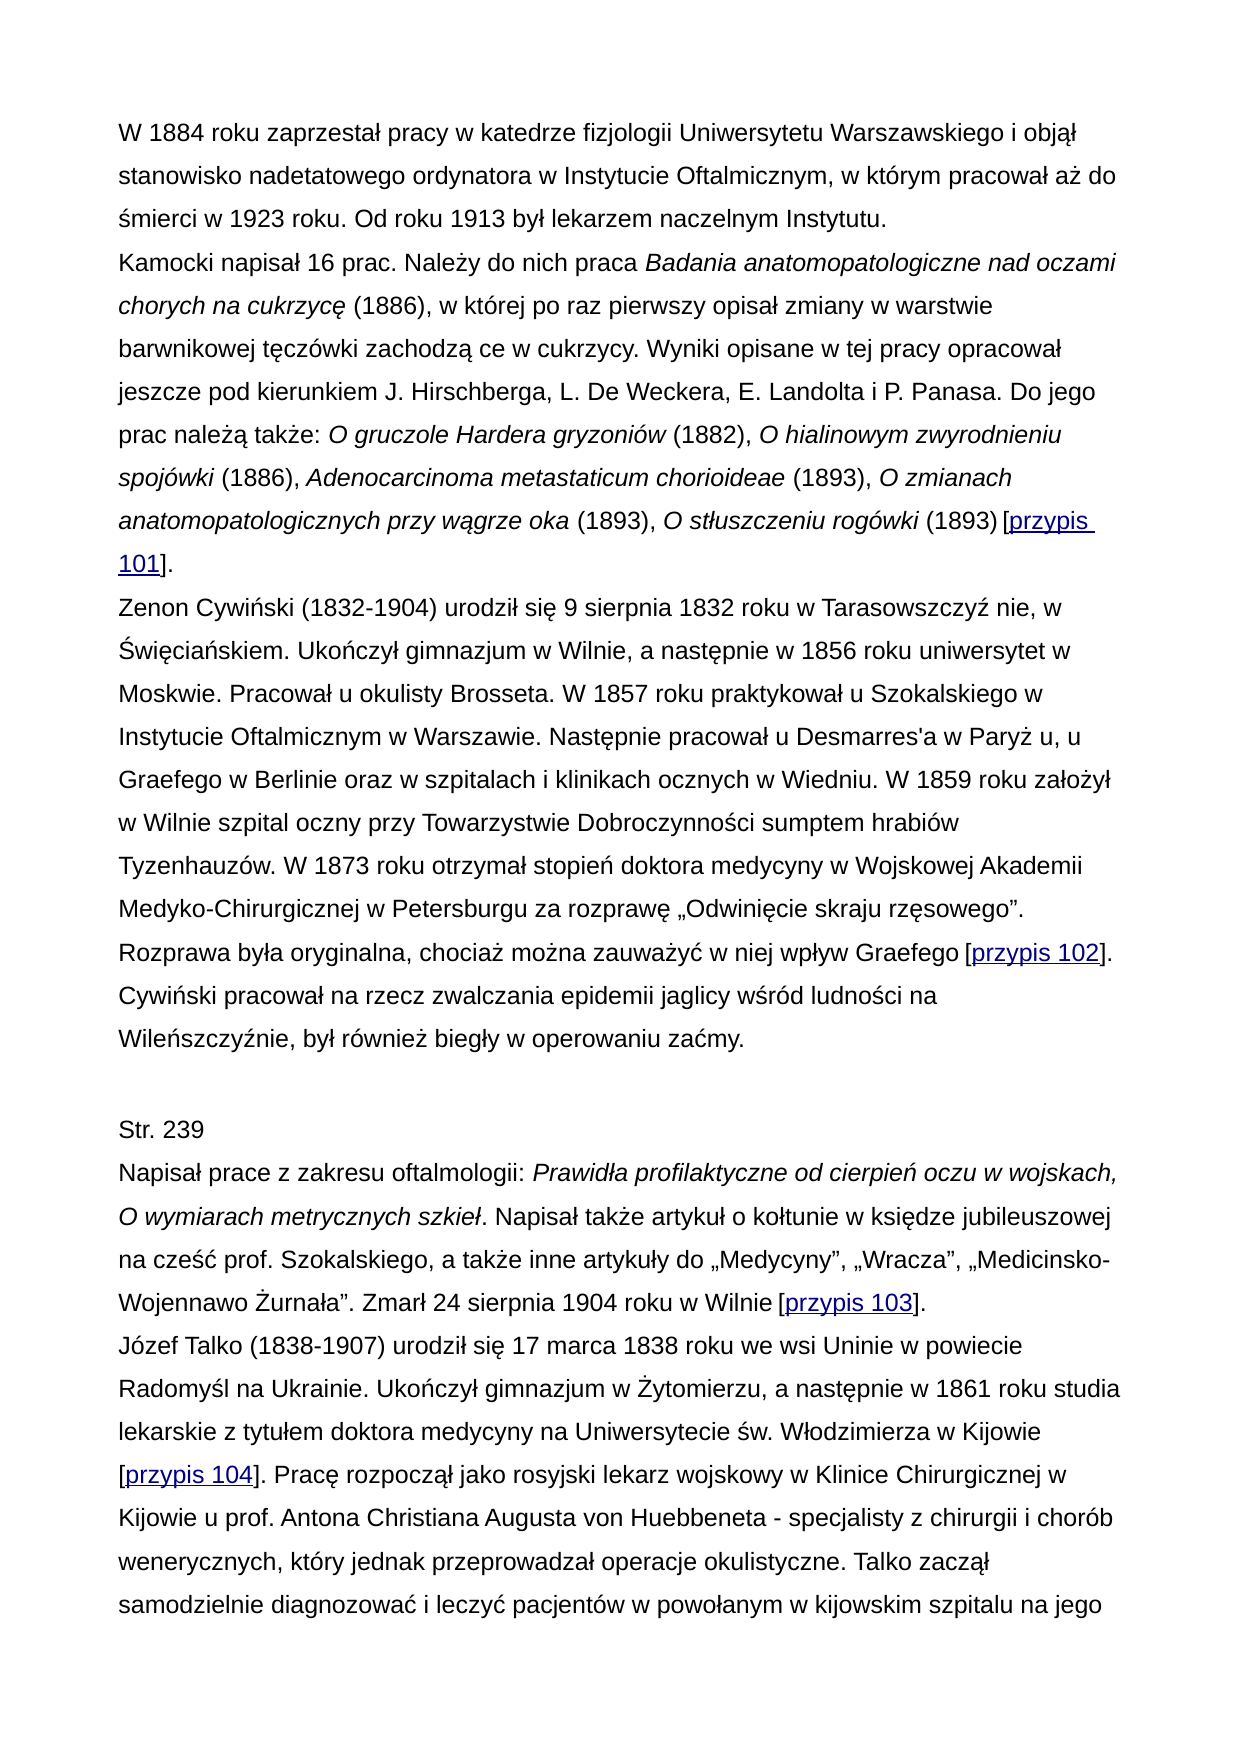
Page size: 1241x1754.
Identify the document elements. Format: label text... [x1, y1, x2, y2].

text Józef Talko (1838-1907) urodził się 17 marca 1838 roku we wsi Uninie w powiecie Radomyśl na Ukrainie. Ukończył gimnazjum w Żytomierzu, a następnie w 1861 roku studia lekarskie z tytułem doktora medycyny na Uniwersytecie św. Włodzimierza w Kijowie [przypis 104]. Pracę rozpoczął jako rosyjski lekarz wojskowy w Klinice Chirurgicznej w Kijowie u prof. Antona Christiana Augusta von Huebbeneta - specjalisty z chirurgii i chorób wenerycznych, który jednak przeprowadzał operacje okulistyczne. Talko zaczął samodzielnie diagnozować i leczyć pacjentów w powołanym w kijowskim szpitalu na jego [118, 1331, 1122, 1618]
text Cywiński pracował na rzecz zwalczania epidemii jaglicy wśród ludności na Wileńszczyźnie, był również biegły w operowaniu zaćmy. [118, 981, 1122, 1052]
text Kamocki napisał 16 prac. Należy do nich praca Badania anatomopatologiczne nad oczami chorych na cukrzycę (1886), w której po raz pierwszy opisał zmiany w warstwie barwnikowej tęczówki zachodzą ce w cukrzycy. Wyniki opisane w tej pracy opracował jeszcze pod kierunkiem J. Hirschberga, L. De Weckera, E. Landolta i P. Panasa. Do jego prac należą także: O gruczole Hardera gryzoniów (1882), O hialinowym zwyrodnieniu spojówki (1886), Adenocarcinoma metastaticum chorioideae (1893), O zmianach anatomopatologicznych przy wągrze oka (1893), O stłuszczeniu rogówki (1893) [przypis 101]. [118, 247, 1122, 578]
text Str. 239 [118, 1115, 1122, 1144]
text Napisał prace z zakresu oftalmologii: Prawidła profilaktyczne od cierpień oczu w wojskach, O wymiarach metrycznych szkieł. Napisał także artykuł o kołtunie w księdze jubileuszowej na cześć prof. Szokalskiego, a także inne artykuły do „Medycyny”, „Wracza”, „Medicinsko-Wojennawo Żurnała”. Zmarł 24 sierpnia 1904 roku w Wilnie [przypis 103]. [118, 1158, 1122, 1317]
text Zenon Cywiński (1832-1904) urodził się 9 sierpnia 1832 roku w Tarasowszczyź nie, w Święciańskiem. Ukończył gimnazjum w Wilnie, a następnie w 1856 roku uniwersytet w Moskwie. Pracował u okulisty Brosseta. W 1857 roku praktykował u Szokalskiego w Instytucie Oftalmicznym w Warszawie. Następnie pracował u Desmarres'a w Paryż u, u Graefego w Berlinie oraz w szpitalach i klinikach ocznych w Wiedniu. W 1859 roku założył w Wilnie szpital oczny przy Towarzystwie Dobroczynności sumptem hrabiów Tyzenhauzów. W 1873 roku otrzymał stopień doktora medycyny w Wojskowej Akademii Medyko-Chirurgicznej w Petersburgu za rozprawę „Odwinięcie skraju rzęsowego”. Rozprawa była oryginalna, chociaż można zauważyć w niej wpływ Graefego [przypis 102]. [118, 592, 1122, 966]
text W 1884 roku zaprzestał pracy w katedrze fizjologii Uniwersytetu Warszawskiego i objął stanowisko nadetatowego ordynatora w Instytucie Oftalmicznym, w którym pracował aż do śmierci w 1923 roku. Od roku 1913 był lekarzem naczelnym Instytutu. [118, 118, 1122, 233]
